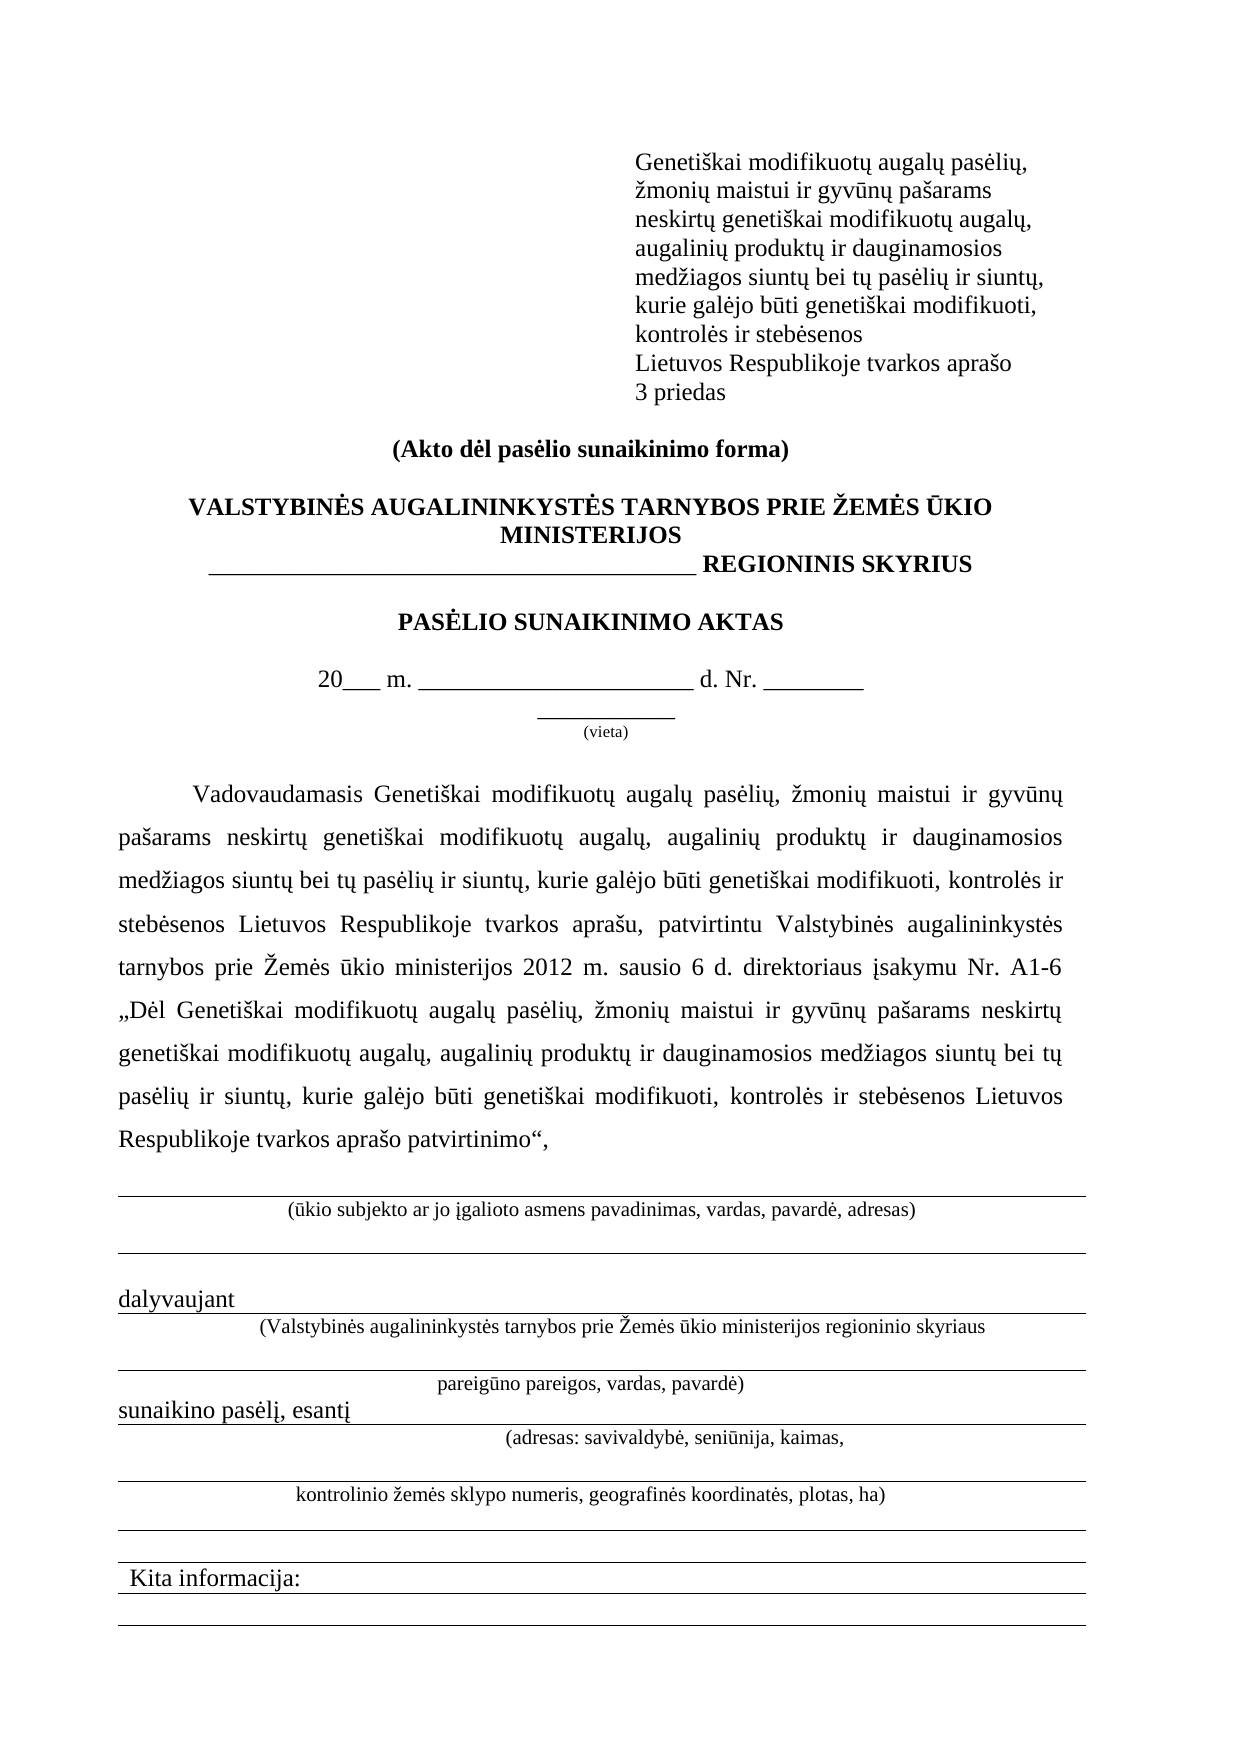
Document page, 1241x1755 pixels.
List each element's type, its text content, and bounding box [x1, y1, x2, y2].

table_header [118, 1531, 1086, 1562]
text dalyvaujant [118, 1284, 1063, 1313]
text Pasėlio sunaikinimo aktas [118, 607, 1063, 636]
text Genetiškai modifikuotų augalų pasėlių, žmonių maistui ir gyvūnų pašarams neskirtų genetiškai modifikuotų augalų, augalinių produktų ir dauginamosios medžiagos siuntų bei tų pasėlių ir siuntų, kurie galėjo būti genetiškai modifikuoti, kontrolės ir stebėsenos [635, 147, 1063, 348]
table_cell [118, 1594, 1086, 1624]
text pareigūno pareigos, vardas, pavardė) [118, 1371, 1063, 1395]
text (vieta) [118, 722, 1063, 751]
table_header (ūkio subjekto ar jo įgalioto asmens pavadinimas, vardas, pavardė, adresas) [118, 1197, 1086, 1253]
table_header (adresas: savivaldybė, seniūnija, kaimas, [118, 1425, 1086, 1481]
table_cell [118, 1254, 1086, 1284]
table_cell Kita informacija: [118, 1563, 1086, 1593]
text VALSTYBINĖS AUGALININKYSTĖS TARNYBOS PRIE ŽEMĖS ŪKIO MINISTERIJOS [118, 492, 1063, 549]
text kontrolinio žemės sklypo numeris, geografinės koordinatės, plotas, ha) [118, 1482, 1063, 1506]
text Lietuvos Respublikoje tvarkos aprašo [635, 348, 1063, 377]
table_header (Valstybinės augalininkystės tarnybos prie Žemės ūkio ministerijos regioninio skyriaus [118, 1314, 1086, 1370]
text ___________ [118, 693, 1063, 722]
text sunaikino pasėlį, esantį [118, 1395, 1063, 1424]
text 3 priedas [635, 377, 1063, 406]
text (Akto dėl pasėlio sunaikinimo forma) [118, 434, 1063, 463]
text _______________________________________ REGIONINIS SKYRIUs [118, 549, 1063, 578]
text 20___ m. ______________________ d. Nr. ________ [118, 664, 1063, 693]
text Vadovaudamasis Genetiškai modifikuotų augalų pasėlių, žmonių maistui ir gyvūnų pašarams neskirtų genetiškai modifikuotų augalų, augalinių produktų ir dauginamosios medžiagos siuntų bei tų pasėlių ir siuntų, kurie galėjo būti genetiškai modifikuoti, kontrolės ir stebėsenos Lietuvos Respublikoje tvarkos aprašu, patvirtintu Valstybinės augalininkystės tarnybos prie Žemės ūkio ministerijos 2012 m. sausio 6 d. direktoriaus įsakymu Nr. A1-6 „Dėl Genetiškai modifikuotų augalų pasėlių, žmonių maistui ir gyvūnų pašarams neskirtų genetiškai modifikuotų augalų, augalinių produktų ir dauginamosios medžiagos siuntų bei tų pasėlių ir siuntų, kurie galėjo būti genetiškai modifikuoti, kontrolės ir stebėsenos Lietuvos Respublikoje tvarkos aprašo patvirtinimo“, [118, 779, 1063, 1153]
